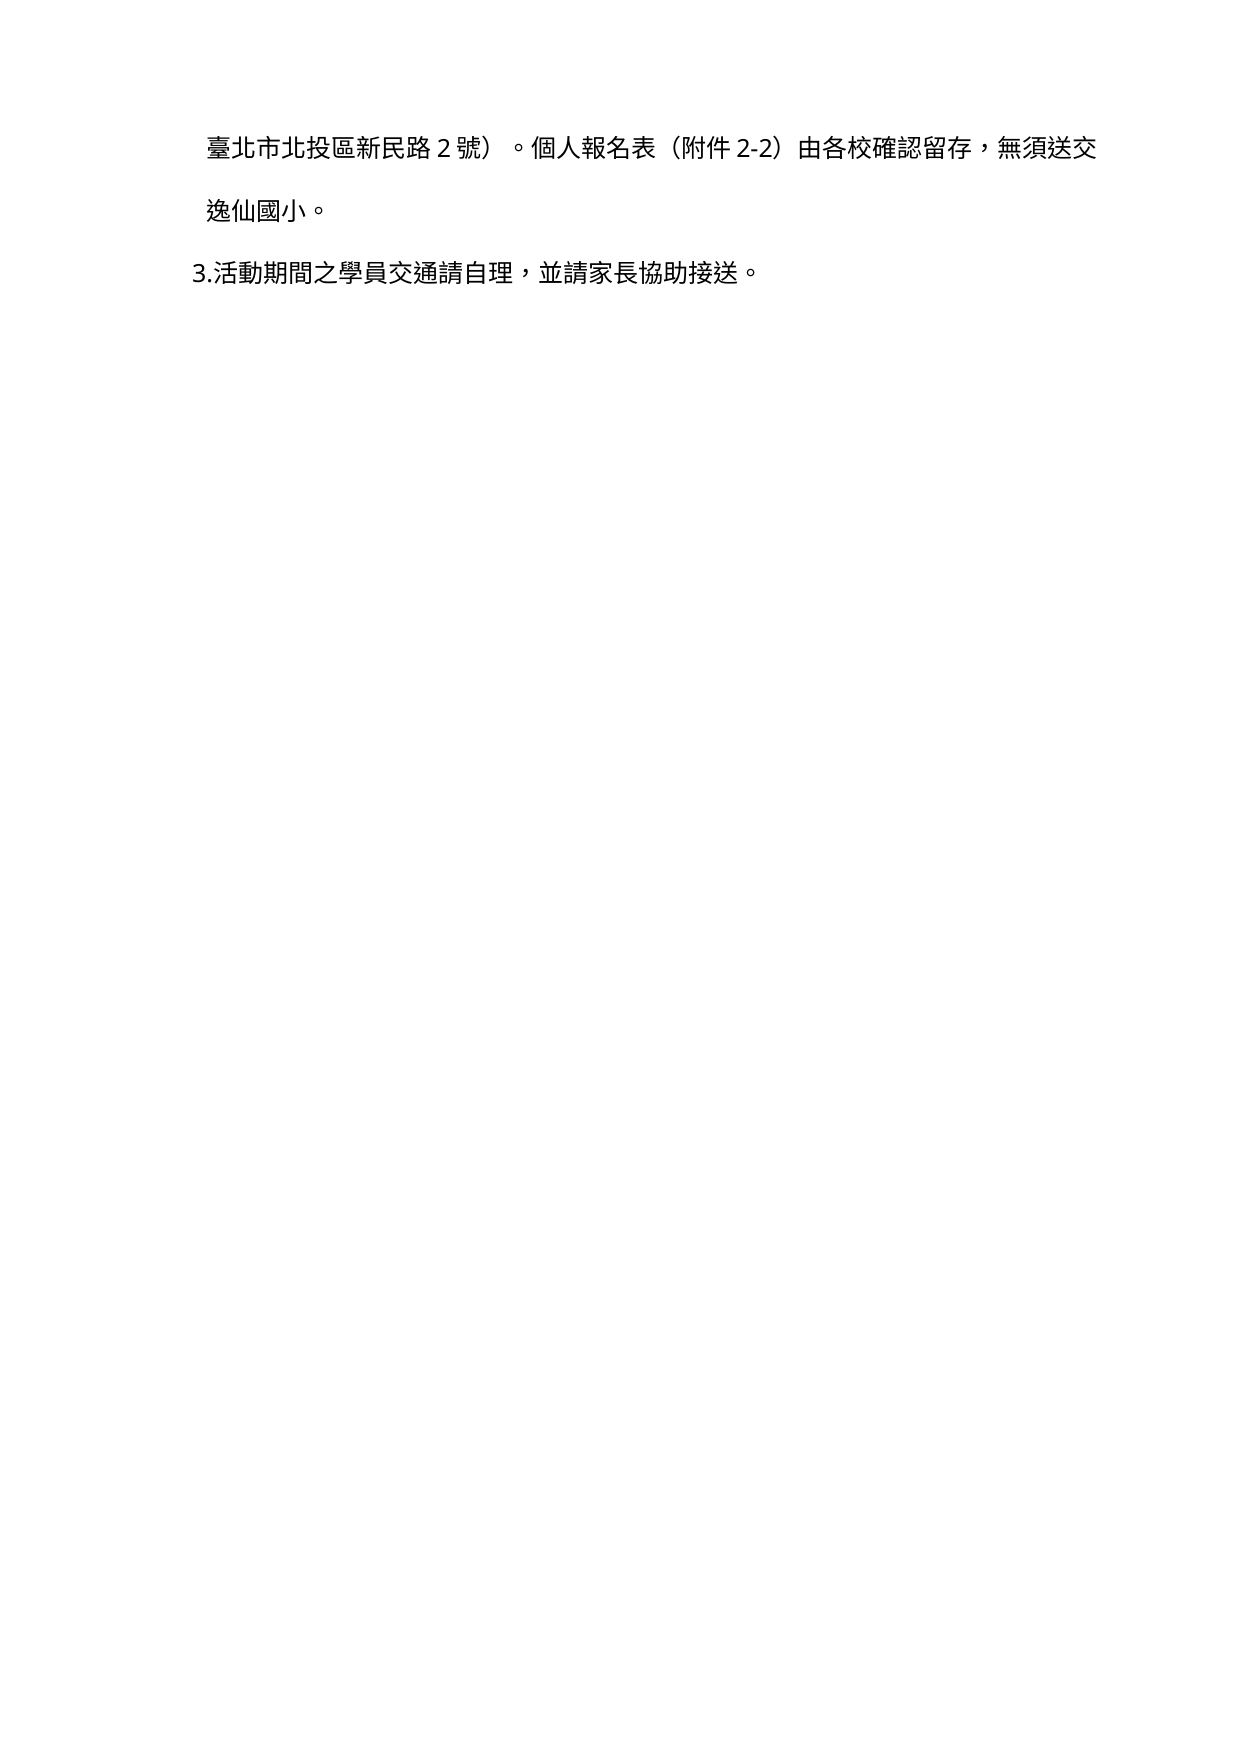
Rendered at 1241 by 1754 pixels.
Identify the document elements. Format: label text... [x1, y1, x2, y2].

text 3.活動期間之學員交通請自理，並請家長協助接送。 [192, 230, 1122, 293]
text 臺北市北投區新民路2號）。個人報名表（附件2-2）由各校確認留存，無須送交逸仙國小。 [192, 105, 1122, 230]
